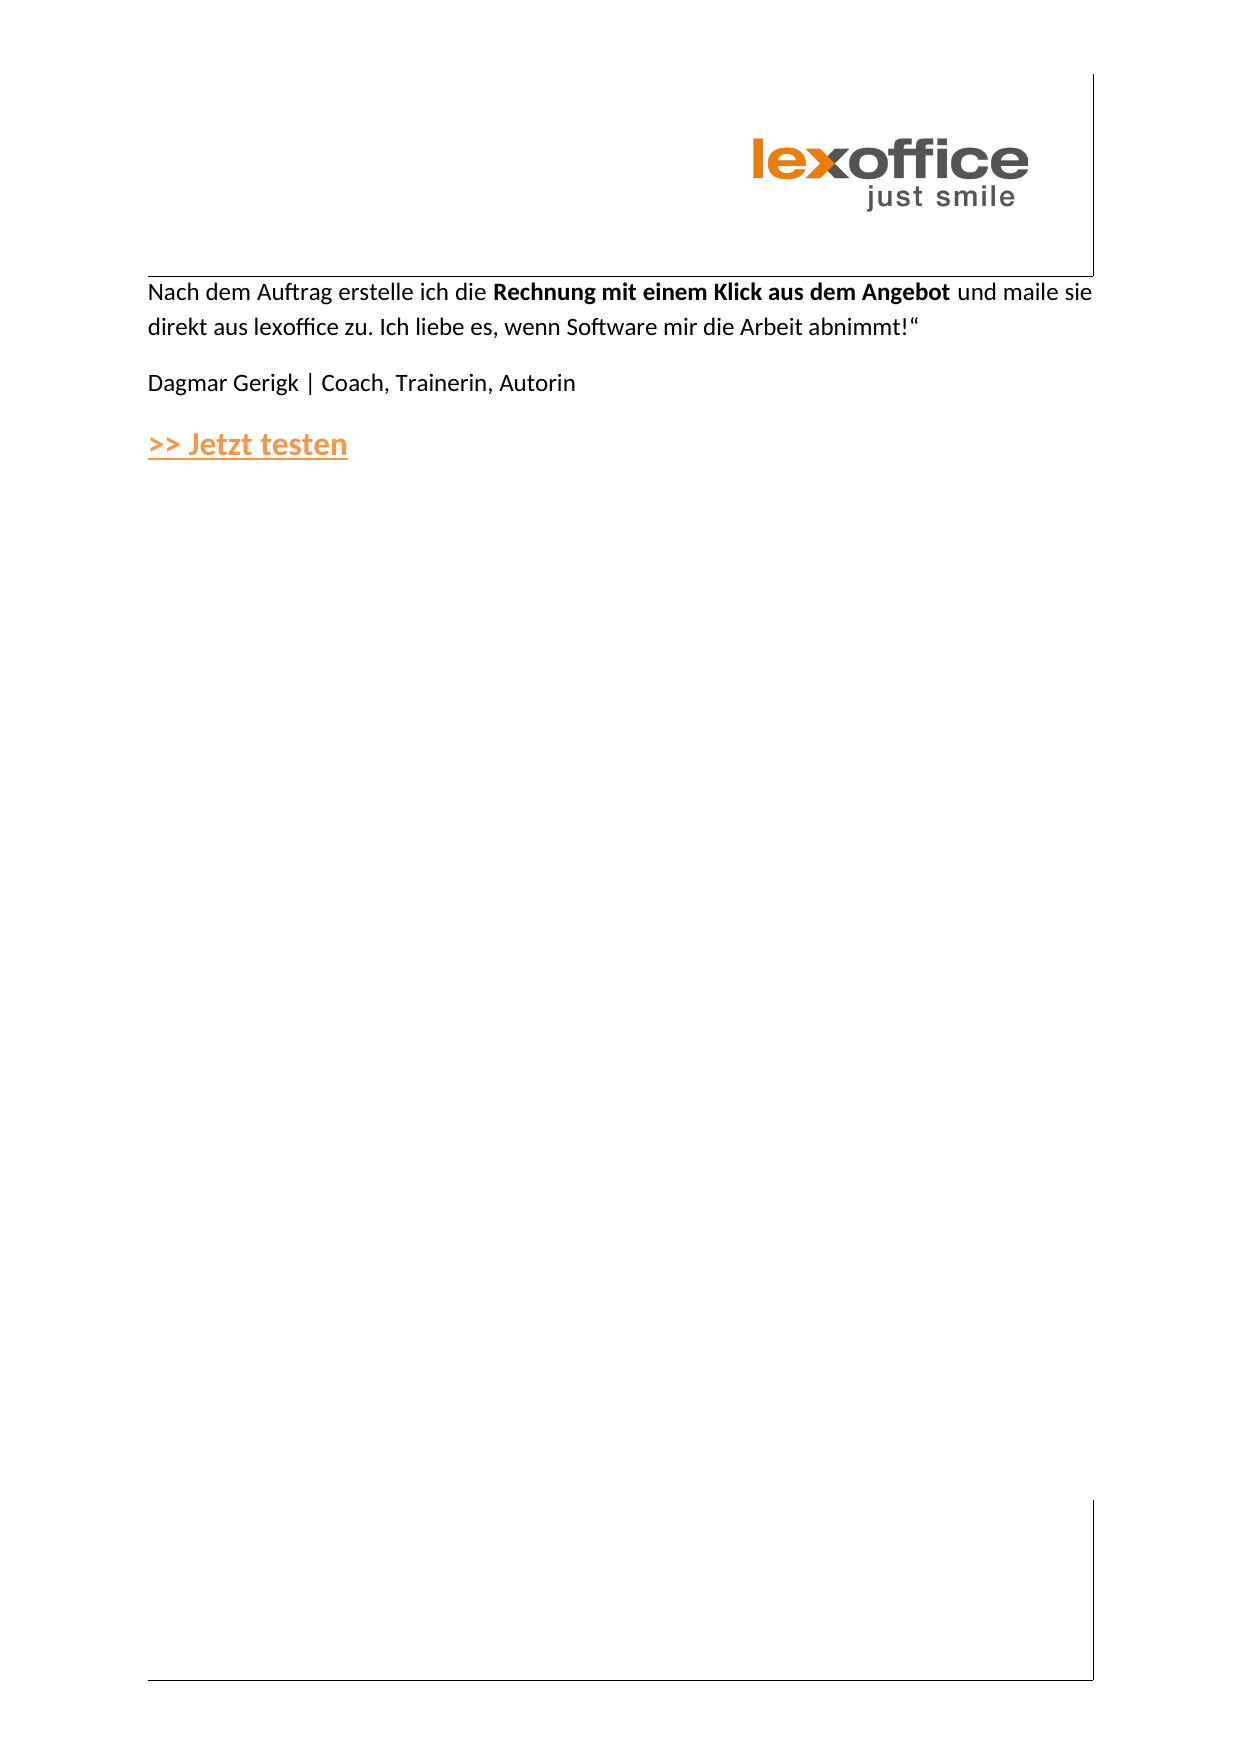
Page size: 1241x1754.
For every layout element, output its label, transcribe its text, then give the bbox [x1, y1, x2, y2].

text >> Jetzt testen [148, 423, 1093, 464]
text Dagmar Gerigk | Coach, Trainerin, Autorin [148, 367, 1093, 398]
text Nach dem Auftrag erstelle ich die Rechnung mit einem Klick aus dem Angebot und maile sie direkt aus lexoffice zu. Ich liebe es, wenn Software mir die Arbeit abnimmt!“ [148, 276, 1093, 342]
